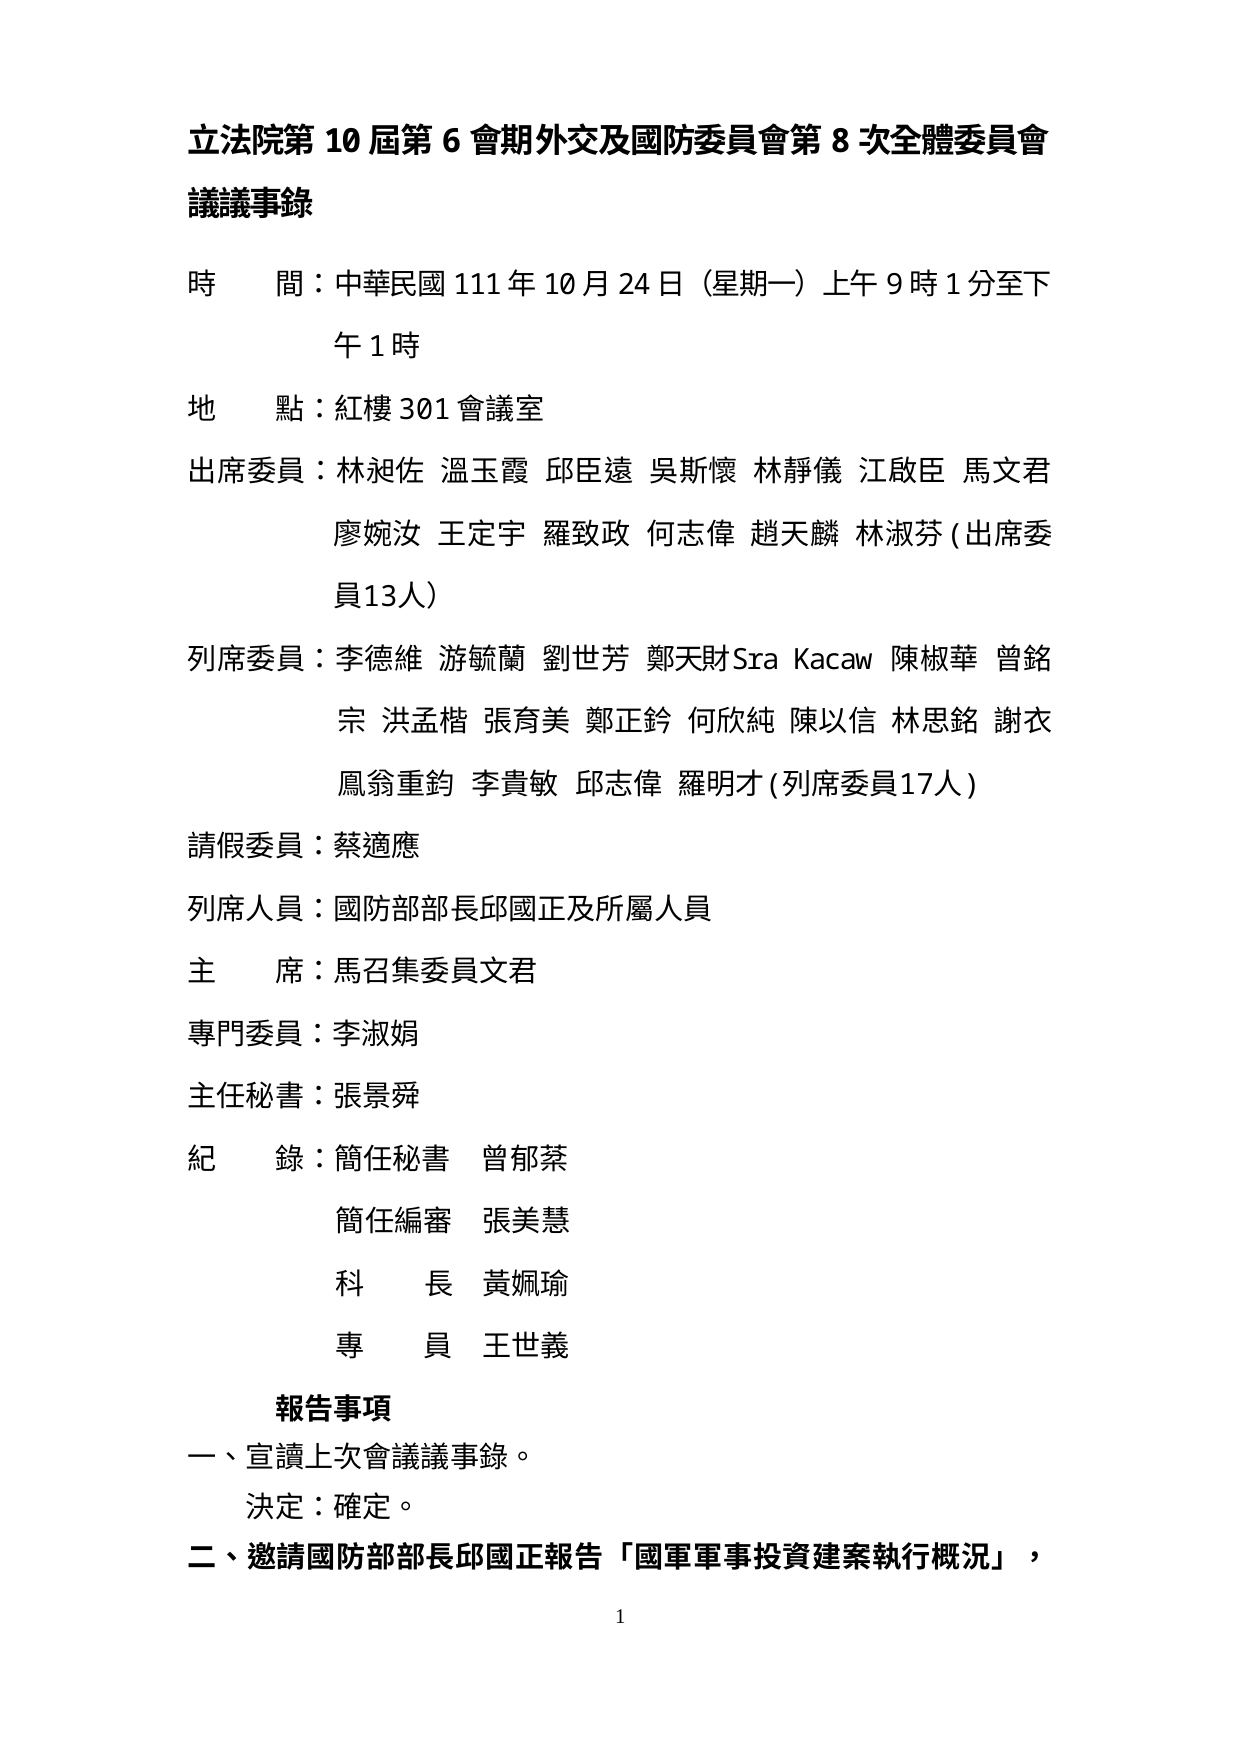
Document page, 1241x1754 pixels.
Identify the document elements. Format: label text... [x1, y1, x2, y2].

text 主任秘書：張景舜 [187, 1052, 1053, 1115]
text 專門委員：李淑娟 [187, 990, 1053, 1052]
text 列席委員：李德維 游毓蘭 劉世芳 鄭天財Sra Kacaw 陳椒華 曾銘宗 洪孟楷 張育美 鄭正鈐 何欣純 陳以信 林思銘 謝衣鳯翁重鈞 李貴敏 邱志偉 羅明才(列席委員17人) [187, 615, 1053, 802]
text 主 席：馬召集委員文君 [187, 927, 1053, 990]
text 決定：確定。 [187, 1477, 1053, 1527]
text 一、宣讀上次會議議事錄。 [187, 1427, 1053, 1477]
text 二、邀請國防部部長邱國正報告「國軍軍事投資建案執行概況」， [187, 1527, 1053, 1577]
text 紀 錄：簡任秘書 曾郁棻 [187, 1115, 1053, 1177]
text 簡任編審 張美慧 [187, 1177, 1053, 1240]
text 地 點：紅樓301會議室 [187, 365, 1053, 427]
text 出席委員：林昶佐 溫玉霞 邱臣遠 吳斯懷 林靜儀 江啟臣 馬文君 廖婉汝 王定宇 羅致政 何志偉 趙天麟 林淑芬(出席委員13人） [187, 427, 1053, 615]
text 報告事項 [275, 1365, 1053, 1427]
text 專 員 王世義 [187, 1302, 1053, 1365]
text 時 間：中華民國111年10月24日（星期一）上午9時1分至下午1時 [187, 240, 1053, 365]
text 請假委員：蔡適應 [187, 802, 1053, 865]
text 立法院第10屆第6會期外交及國防委員會第8次全體委員會議議事錄 [187, 96, 1053, 221]
text 列席人員：國防部部長邱國正及所屬人員 [187, 865, 1053, 927]
text 科 長 黃姵瑜 [187, 1240, 1053, 1302]
